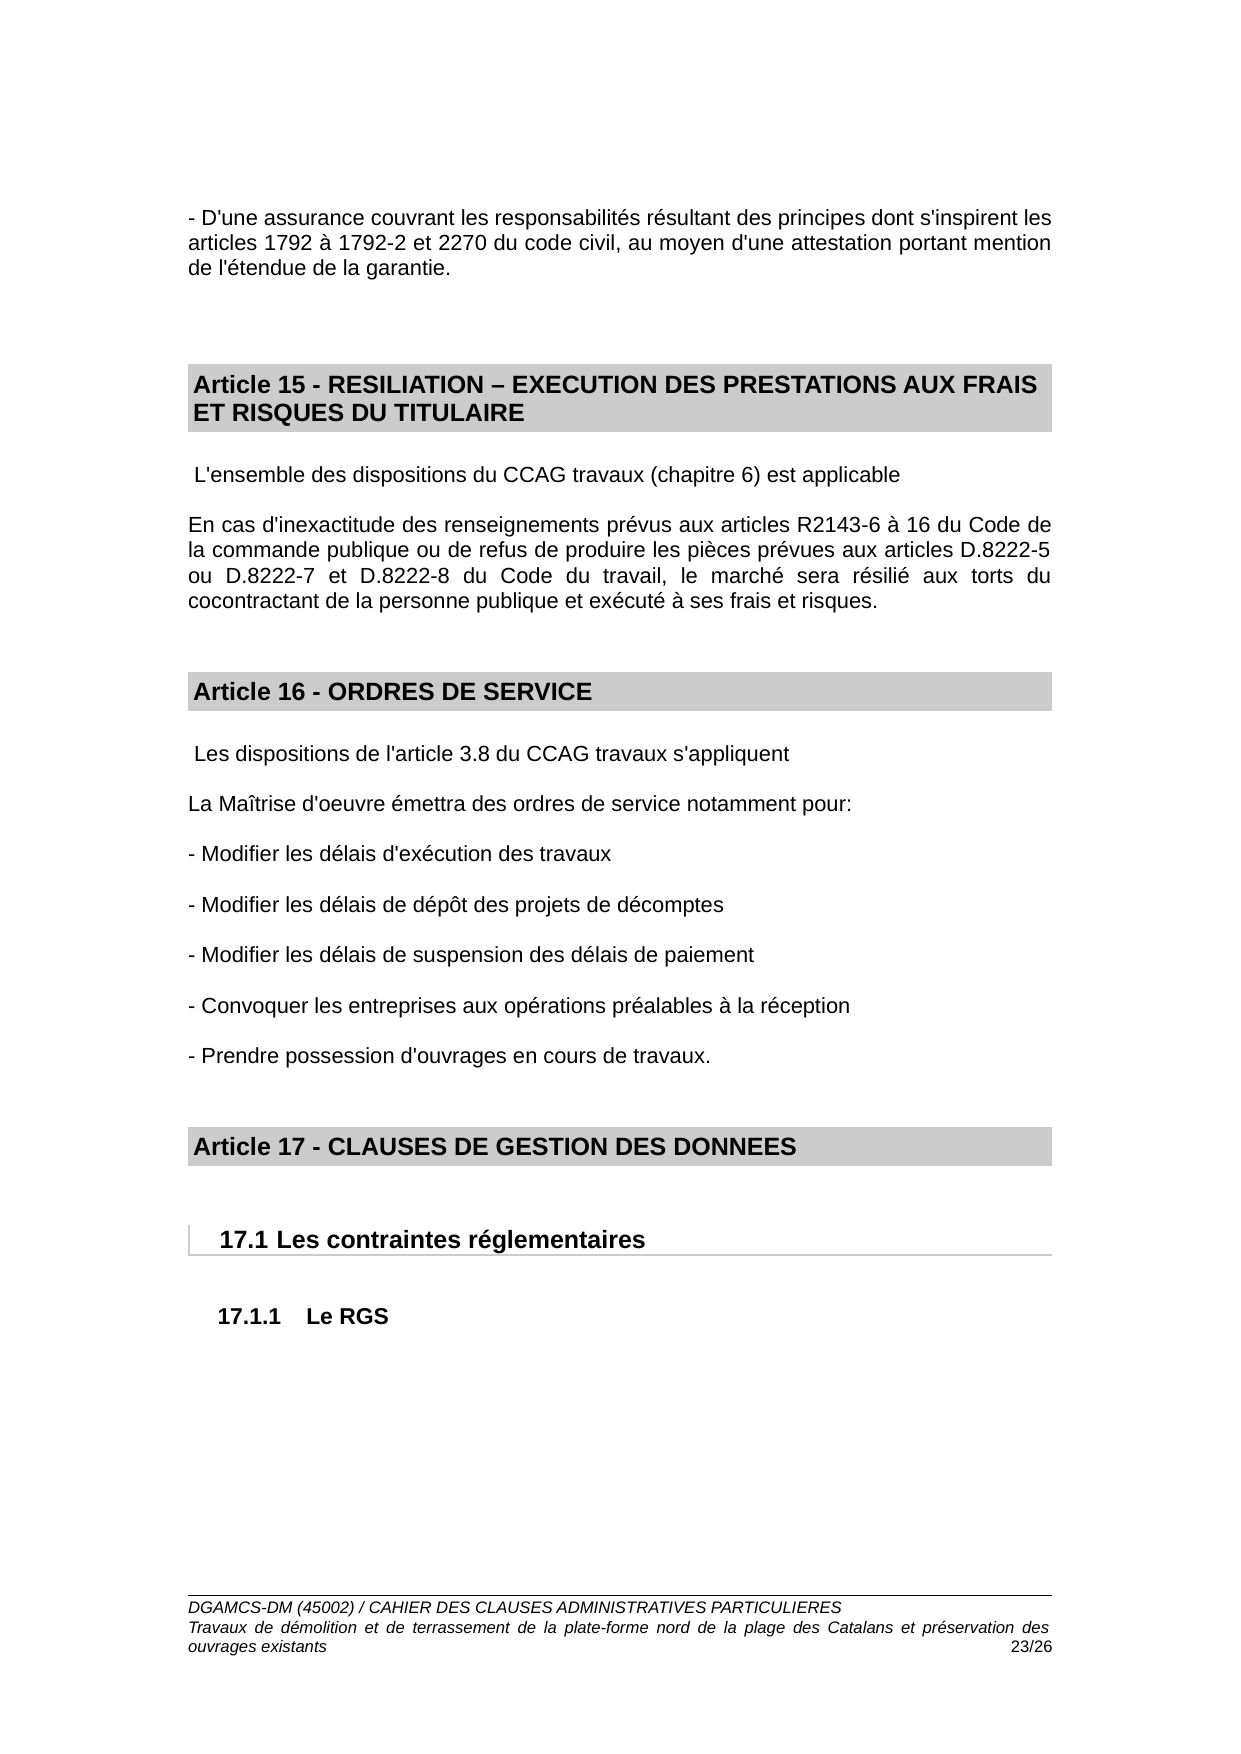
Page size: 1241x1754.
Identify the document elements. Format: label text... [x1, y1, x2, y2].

text L'ensemble des dispositions du CCAG travaux (chapitre 6) est applicable [188, 462, 1052, 487]
text - Modifier les délais de dépôt des projets de décomptes [188, 892, 1052, 917]
text - Modifier les délais d'exécution des travaux [188, 841, 1052, 866]
subtitle ORDRES DE SERVICE [190, 674, 1050, 709]
text Les dispositions de l'article 3.8 du CCAG travaux s'appliquent [188, 740, 1052, 766]
text En cas d'inexactitude des renseignements prévus aux articles R2143-6 à 16 du Code de la commande publique ou de refus de produire les pièces prévues aux articles D.8222-5 ou D.8222-7 et D.8222-8 du Code du travail, le marché sera résilié aux torts du cocontractant de la personne publique et exécuté à ses frais et risques. [188, 512, 1052, 613]
text - Prendre possession d'ouvrages en cours de travaux. [188, 1043, 1052, 1068]
subtitle Les contraintes réglementaires [190, 1225, 1052, 1254]
text La Maîtrise d'oeuvre émettra des ordres de service notamment pour: [188, 791, 1052, 816]
subtitle RESILIATION – EXECUTION DES PRESTATIONS AUX FRAIS ET RISQUES DU TITULAIRE [190, 367, 1050, 430]
subtitle CLAUSES DE GESTION DES DONNEES [190, 1130, 1050, 1164]
subtitle Le RGS [188, 1303, 1052, 1329]
text - Convoquer les entreprises aux opérations préalables à la réception [188, 992, 1052, 1018]
text - Modifier les délais de suspension des délais de paiement [188, 942, 1052, 967]
text - D'une assurance couvrant les responsabilités résultant des principes dont s'inspirent les articles 1792 à 1792-2 et 2270 du code civil, au moyen d'une attestation portant mention de l'étendue de la garantie. [188, 204, 1052, 280]
